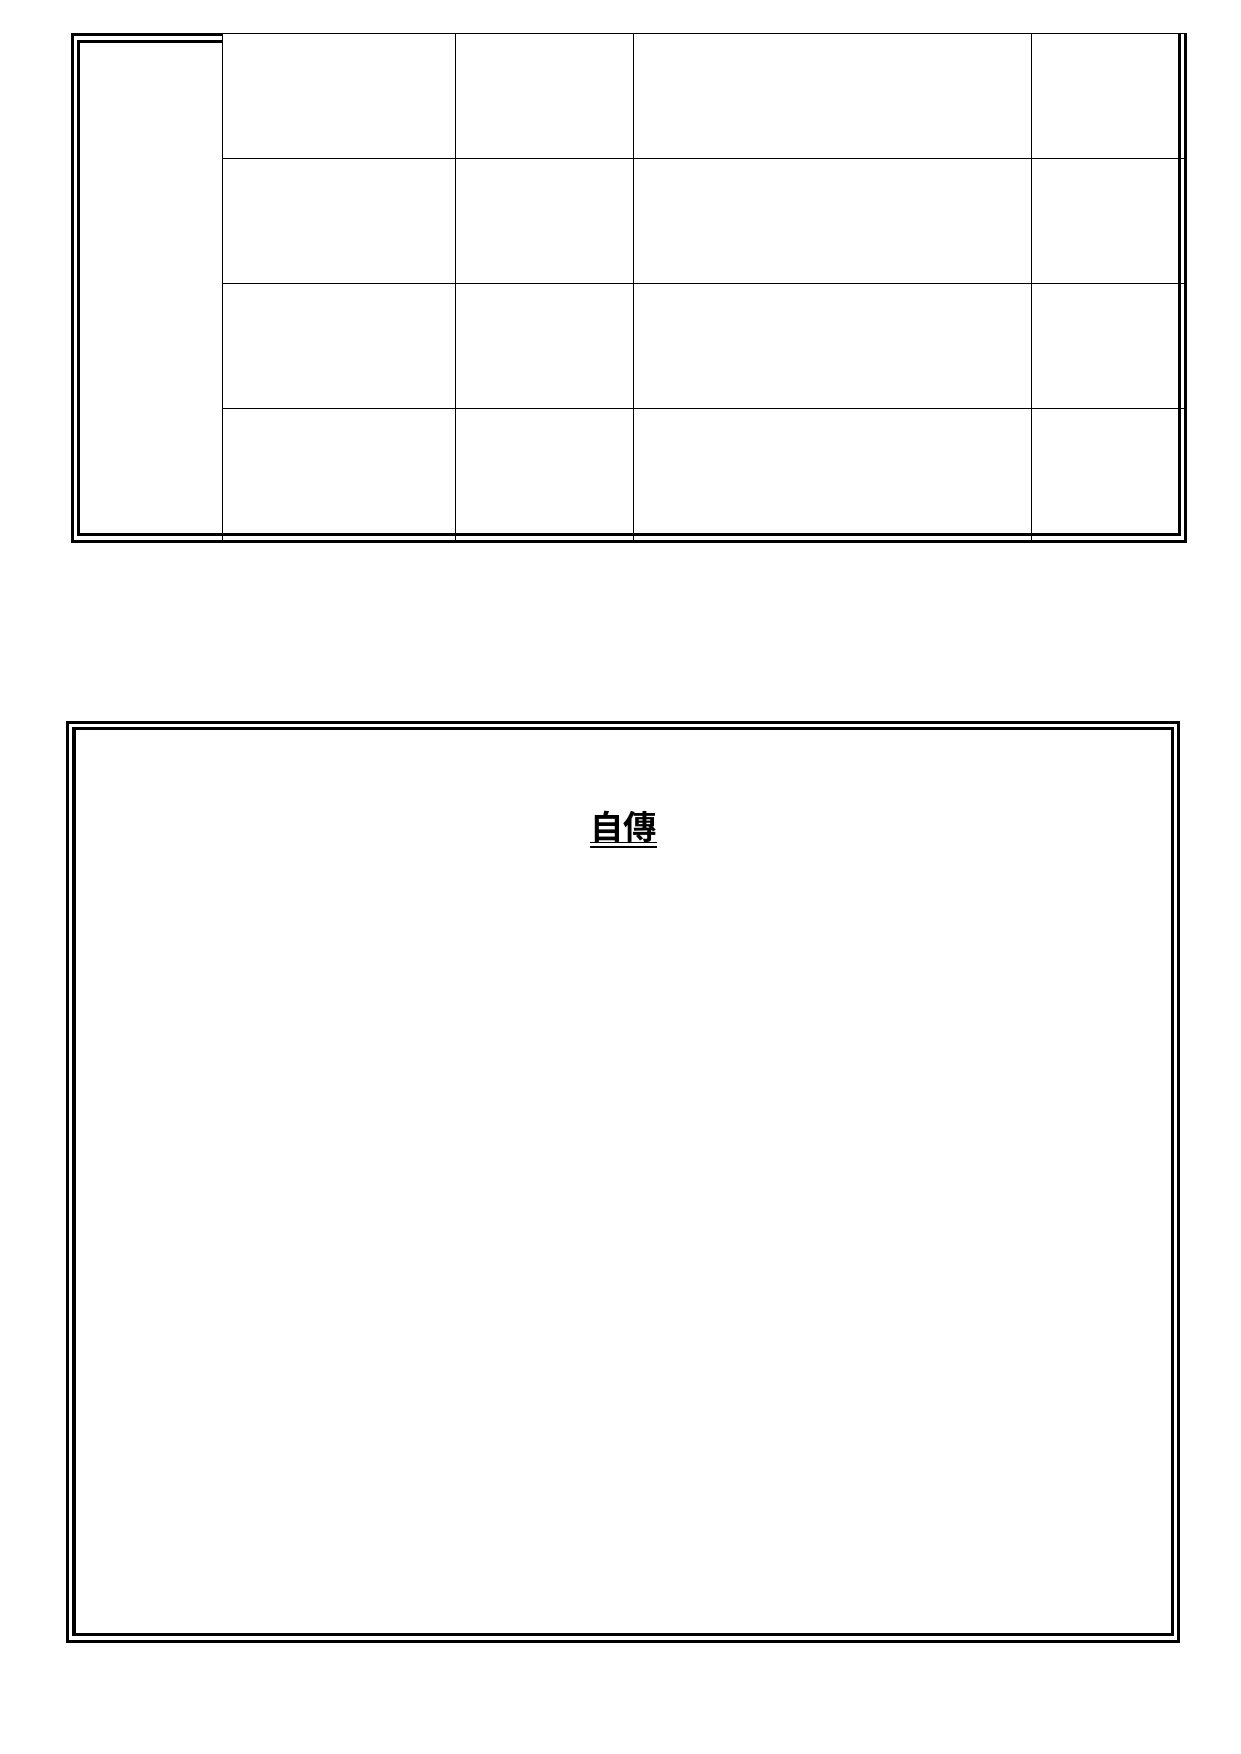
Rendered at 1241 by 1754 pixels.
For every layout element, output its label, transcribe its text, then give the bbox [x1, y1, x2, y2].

table_cell [456, 409, 633, 533]
table_cell [223, 284, 455, 408]
table_cell [1032, 284, 1178, 408]
table_cell [1032, 409, 1178, 533]
table_cell [223, 159, 455, 283]
table_cell [634, 159, 1031, 283]
table_header 自傳 [76, 730, 1171, 1633]
table_cell [456, 284, 633, 408]
table_cell [76, 36, 222, 533]
table_cell [223, 409, 455, 533]
table_cell [456, 159, 633, 283]
table_cell [1032, 159, 1178, 283]
table_cell [634, 284, 1031, 408]
table_cell [1032, 34, 1178, 158]
table_cell [223, 34, 455, 158]
table_cell [456, 34, 633, 158]
table_header 自傳 [71, 724, 1175, 1633]
table_cell [634, 409, 1031, 533]
table_cell [634, 34, 1031, 158]
